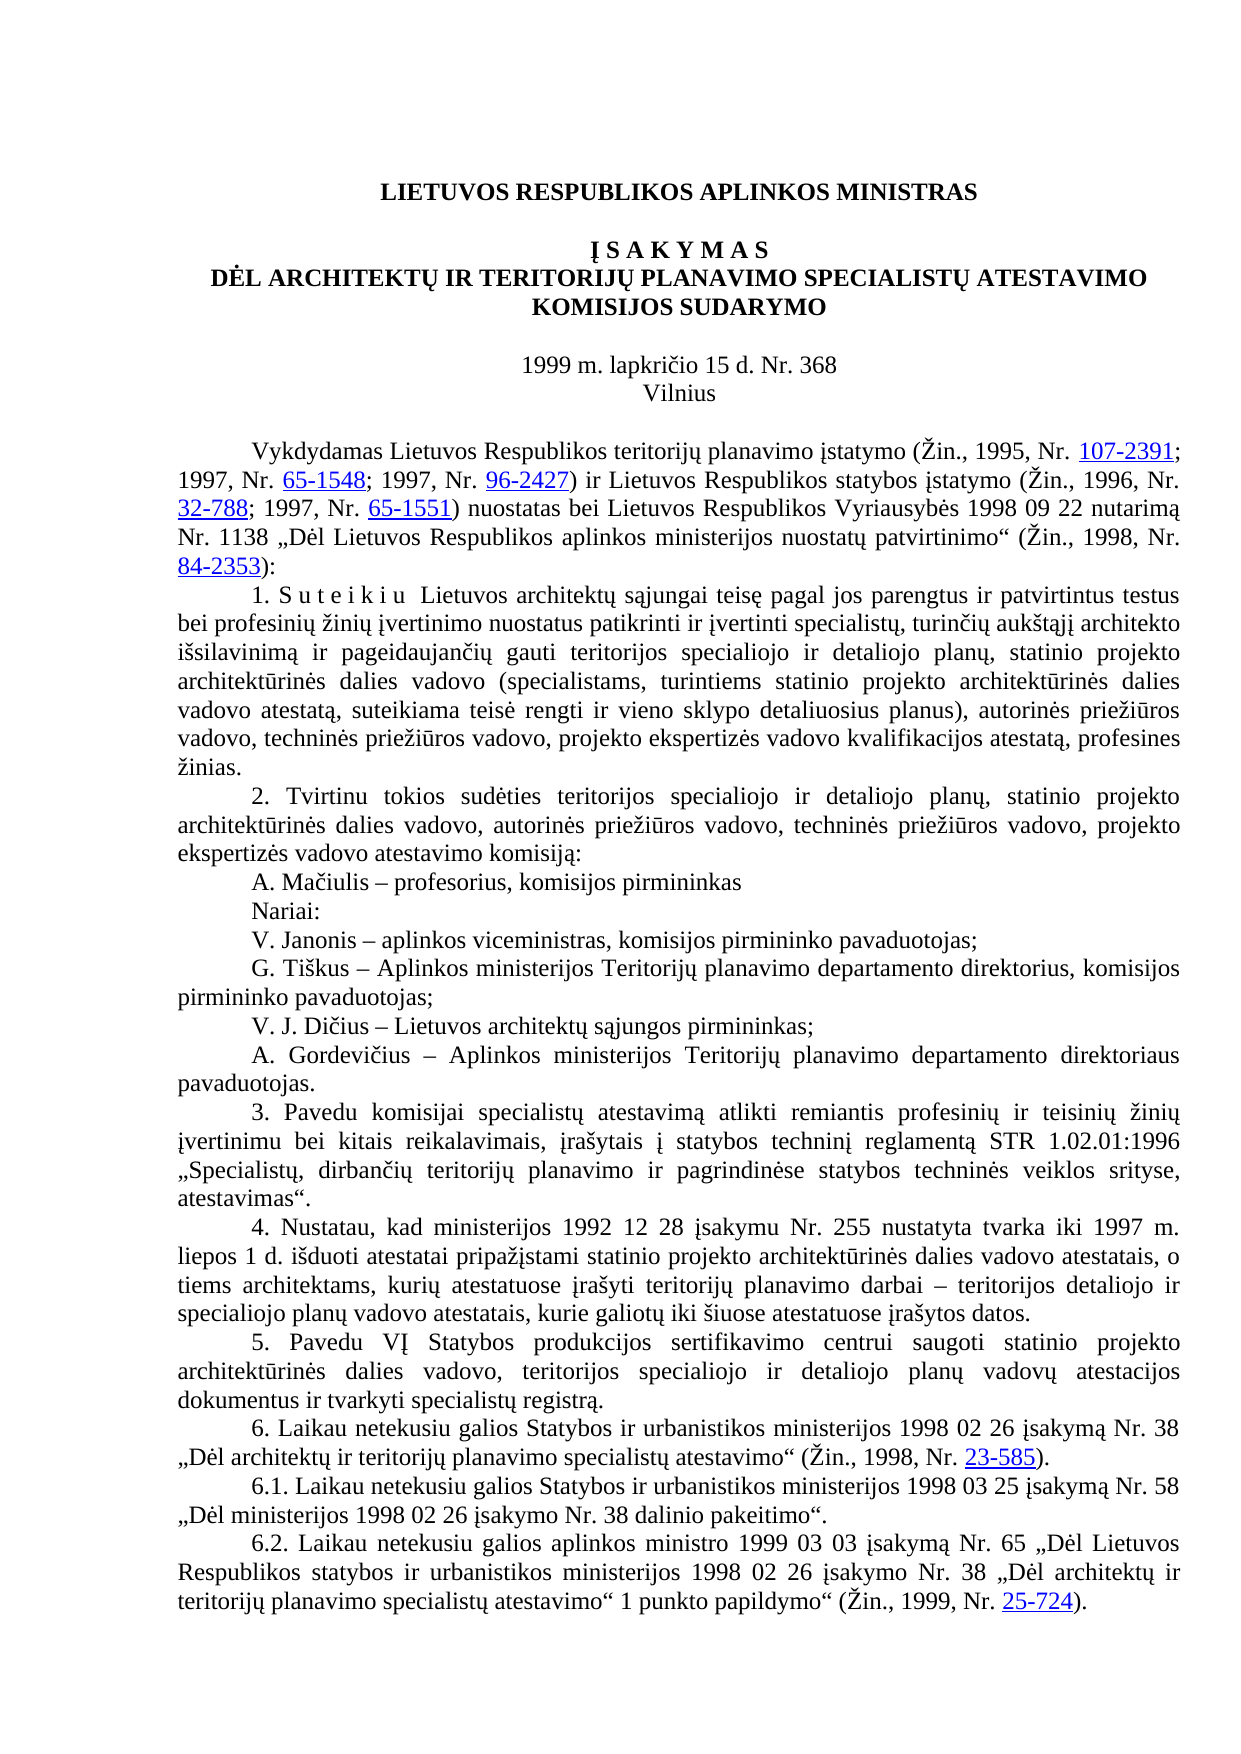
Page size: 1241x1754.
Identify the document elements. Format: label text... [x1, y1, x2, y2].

text A. Mačiulis – profesorius, komisijos pirmininkas [177, 867, 1181, 896]
text G. Tiškus – Aplinkos ministerijos Teritorijų planavimo departamento direktorius, komisijos pirmininko pavaduotojas; [177, 953, 1181, 1011]
text Vykdydamas Lietuvos Respublikos teritorijų planavimo įstatymo (Žin., 1995, Nr. 107-2391; 1997, Nr. 65-1548; 1997, Nr. 96-2427) ir Lietuvos Respublikos statybos įstatymo (Žin., 1996, Nr. 32-788; 1997, Nr. 65-1551) nuostatas bei Lietuvos Respublikos Vyriausybės 1998 09 22 nutarimą Nr. 1138 „Dėl Lietuvos Respublikos aplinkos ministerijos nuostatų patvirtinimo“ (Žin., 1998, Nr. 84-2353): [177, 436, 1181, 580]
text 5. Pavedu VĮ Statybos produkcijos sertifikavimo centrui saugoti statinio projekto architektūrinės dalies vadovo, teritorijos specialiojo ir detaliojo planų vadovų atestacijos dokumentus ir tvarkyti specialistų registrą. [177, 1327, 1181, 1413]
text Nariai: [177, 896, 1181, 925]
text 6. Laikau netekusiu galios Statybos ir urbanistikos ministerijos 1998 02 26 įsakymą Nr. 38 „Dėl architektų ir teritorijų planavimo specialistų atestavimo“ (Žin., 1998, Nr. 23-585). [177, 1413, 1181, 1471]
text V. Janonis – aplinkos viceministras, komisijos pirmininko pavaduotojas; [177, 925, 1181, 953]
text 4. Nustatau, kad ministerijos 1992 12 28 įsakymu Nr. 255 nustatyta tvarka iki 1997 m. liepos 1 d. išduoti atestatai pripažįstami statinio projekto architektūrinės dalies vadovo atestatais, o tiems architektams, kurių atestatuose įrašyti teritorijų planavimo darbai – teritorijos detaliojo ir specialiojo planų vadovo atestatais, kurie galiotų iki šiuose atestatuose įrašytos datos. [177, 1212, 1181, 1327]
text Į S A K Y M A S [177, 235, 1181, 263]
text 6.1. Laikau netekusiu galios Statybos ir urbanistikos ministerijos 1998 03 25 įsakymą Nr. 58 „Dėl ministerijos 1998 02 26 įsakymo Nr. 38 dalinio pakeitimo“. [177, 1471, 1181, 1528]
text 1999 m. lapkričio 15 d. Nr. 368 [177, 350, 1181, 378]
text 1. Suteikiu Lietuvos architektų sąjungai teisę pagal jos parengtus ir patvirtintus testus bei profesinių žinių įvertinimo nuostatus patikrinti ir įvertinti specialistų, turinčių aukštąjį architekto išsilavinimą ir pageidaujančių gauti teritorijos specialiojo ir detaliojo planų, statinio projekto architektūrinės dalies vadovo (specialistams, turintiems statinio projekto architektūrinės dalies vadovo atestatą, suteikiama teisė rengti ir vieno sklypo detaliuosius planus), autorinės priežiūros vadovo, techninės priežiūros vadovo, projekto ekspertizės vadovo kvalifikacijos atestatą, profesines žinias. [177, 580, 1181, 781]
text LIETUVOS RESPUBLIKOS APLINKOS MINISTRAS [177, 177, 1181, 206]
text V. J. Dičius – Lietuvos architektų sąjungos pirmininkas; [177, 1011, 1181, 1040]
text 3. Pavedu komisijai specialistų atestavimą atlikti remiantis profesinių ir teisinių žinių įvertinimu bei kitais reikalavimais, įrašytais į statybos techninį reglamentą STR 1.02.01:1996 „Specialistų, dirbančių teritorijų planavimo ir pagrindinėse statybos techninės veiklos srityse, atestavimas“. [177, 1097, 1181, 1212]
text 6.2. Laikau netekusiu galios aplinkos ministro 1999 03 03 įsakymą Nr. 65 „Dėl Lietuvos Respublikos statybos ir urbanistikos ministerijos 1998 02 26 įsakymo Nr. 38 „Dėl architektų ir teritorijų planavimo specialistų atestavimo“ 1 punkto papildymo“ (Žin., 1999, Nr. 25-724). [177, 1528, 1181, 1615]
text DĖL ARCHITEKTŲ IR TERITORIJŲ PLANAVIMO SPECIALISTŲ ATESTAVIMO KOMISIJOS SUDARYMO [177, 263, 1181, 321]
text A. Gordevičius – Aplinkos ministerijos Teritorijų planavimo departamento direktoriaus pavaduotojas. [177, 1040, 1181, 1097]
text Vilnius [177, 378, 1181, 407]
text 2. Tvirtinu tokios sudėties teritorijos specialiojo ir detaliojo planų, statinio projekto architektūrinės dalies vadovo, autorinės priežiūros vadovo, techninės priežiūros vadovo, projekto ekspertizės vadovo atestavimo komisiją: [177, 781, 1181, 867]
